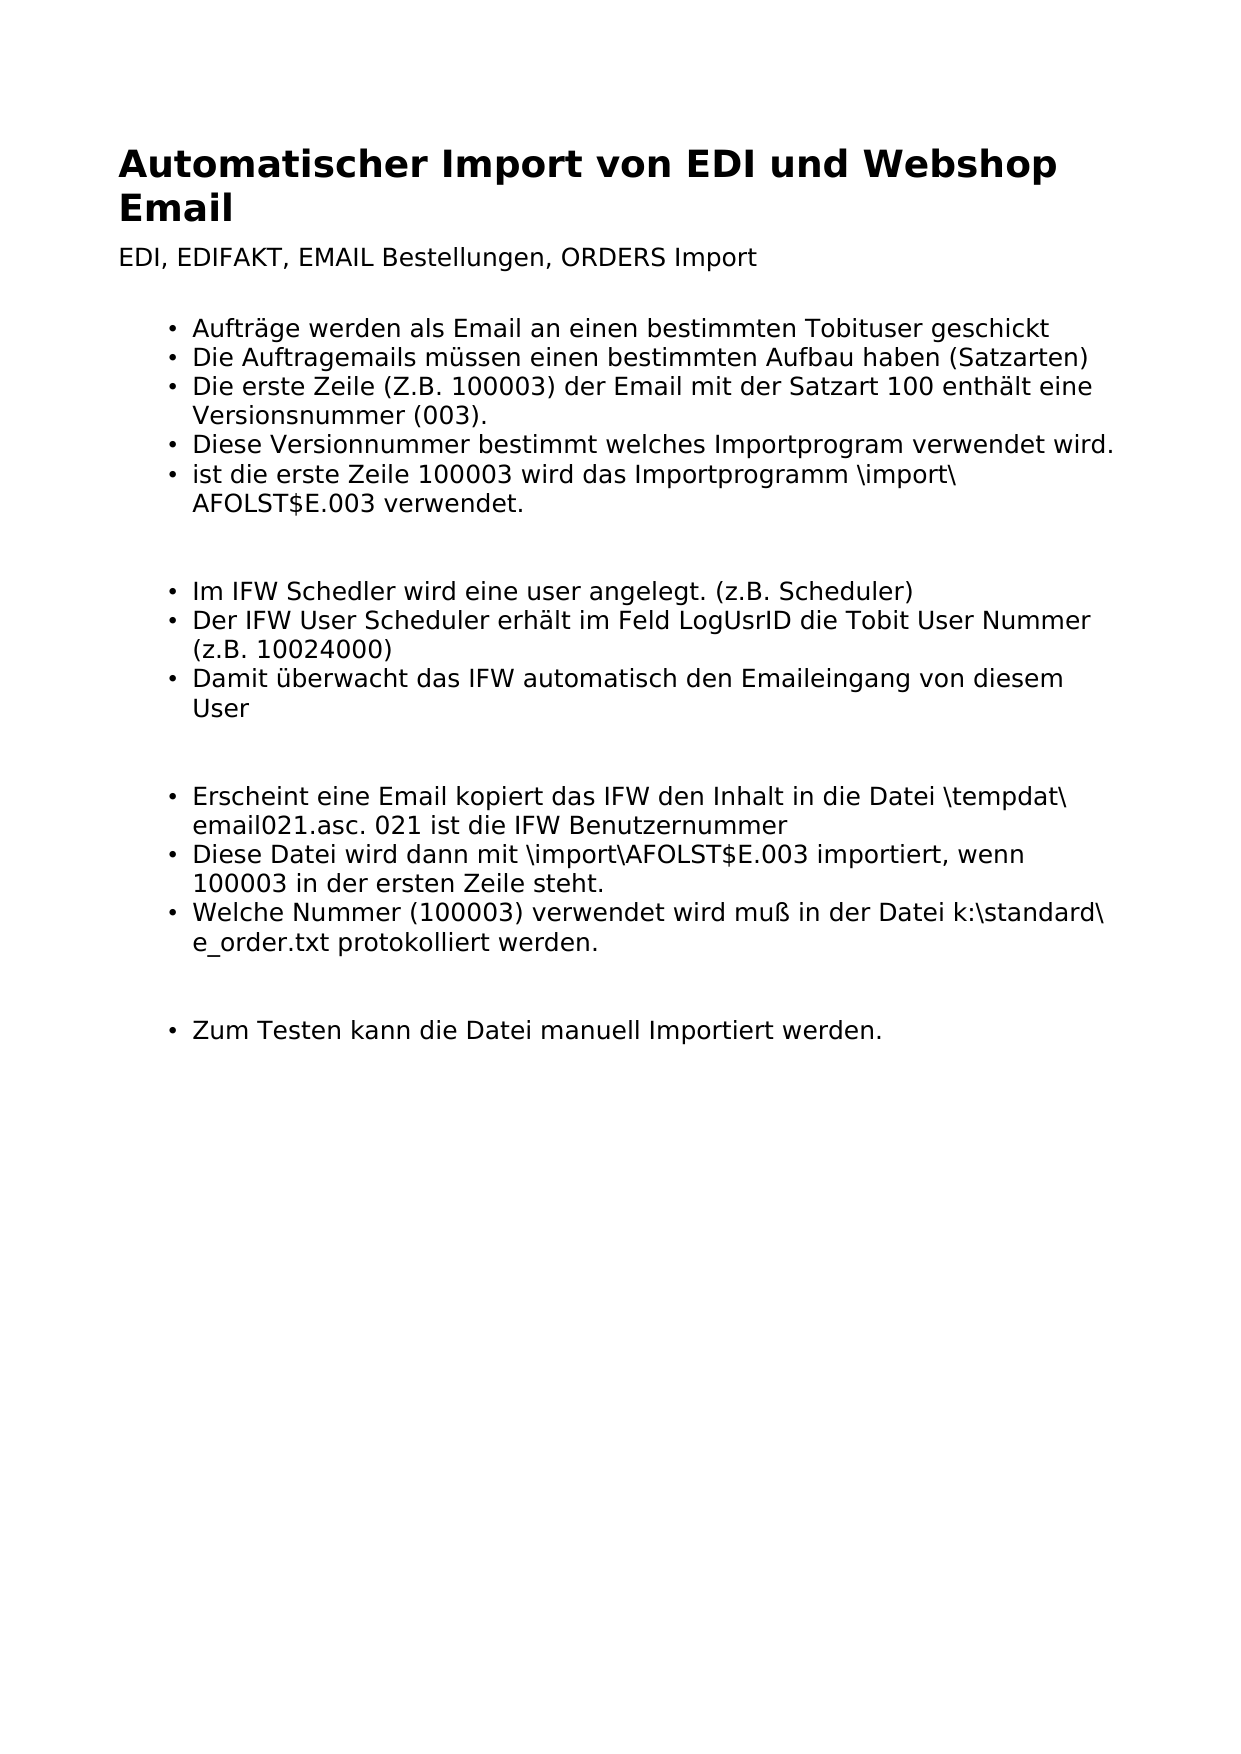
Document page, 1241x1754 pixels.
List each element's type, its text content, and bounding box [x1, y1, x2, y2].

list Die erste Zeile (Z.B. 100003) der Email mit der Satzart 100 enthält eine Versionsnummer (003). [177, 372, 1122, 431]
list Aufträge werden als Email an einen bestimmten Tobituser geschickt [177, 314, 1122, 343]
subtitle Automatischer Import von EDI und Webshop Email [118, 143, 1122, 230]
list Erscheint eine Email kopiert das IFW den Inhalt in die Datei \tempdat\email021.asc. 021 ist die IFW Benutzernummer [177, 782, 1122, 840]
list Diese Versionnummer bestimmt welches Importprogram verwendet wird. [177, 431, 1122, 460]
list Der IFW User Scheduler erhält im Feld LogUsrID die Tobit User Nummer (z.B. 10024000) [177, 606, 1122, 665]
list Welche Nummer (100003) verwendet wird muß in der Datei k:\standard\e_order.txt protokolliert werden. [177, 899, 1122, 957]
list Die Auftragemails müssen einen bestimmten Aufbau haben (Satzarten) [177, 343, 1122, 372]
list Im IFW Schedler wird eine user angelegt. (z.B. Scheduler) [177, 577, 1122, 606]
text EDI, EDIFAKT, EMAIL Bestellungen, ORDERS Import [118, 243, 1122, 272]
list ist die erste Zeile 100003 wird das Importprogramm \import\AFOLST$E.003 verwendet. [177, 460, 1122, 518]
list Damit überwacht das IFW automatisch den Emaileingang von diesem User [177, 665, 1122, 723]
list Diese Datei wird dann mit \import\AFOLST$E.003 importiert, wenn 100003 in der ersten Zeile steht. [177, 840, 1122, 899]
list Zum Testen kann die Datei manuell Importiert werden. [177, 1016, 1122, 1045]
